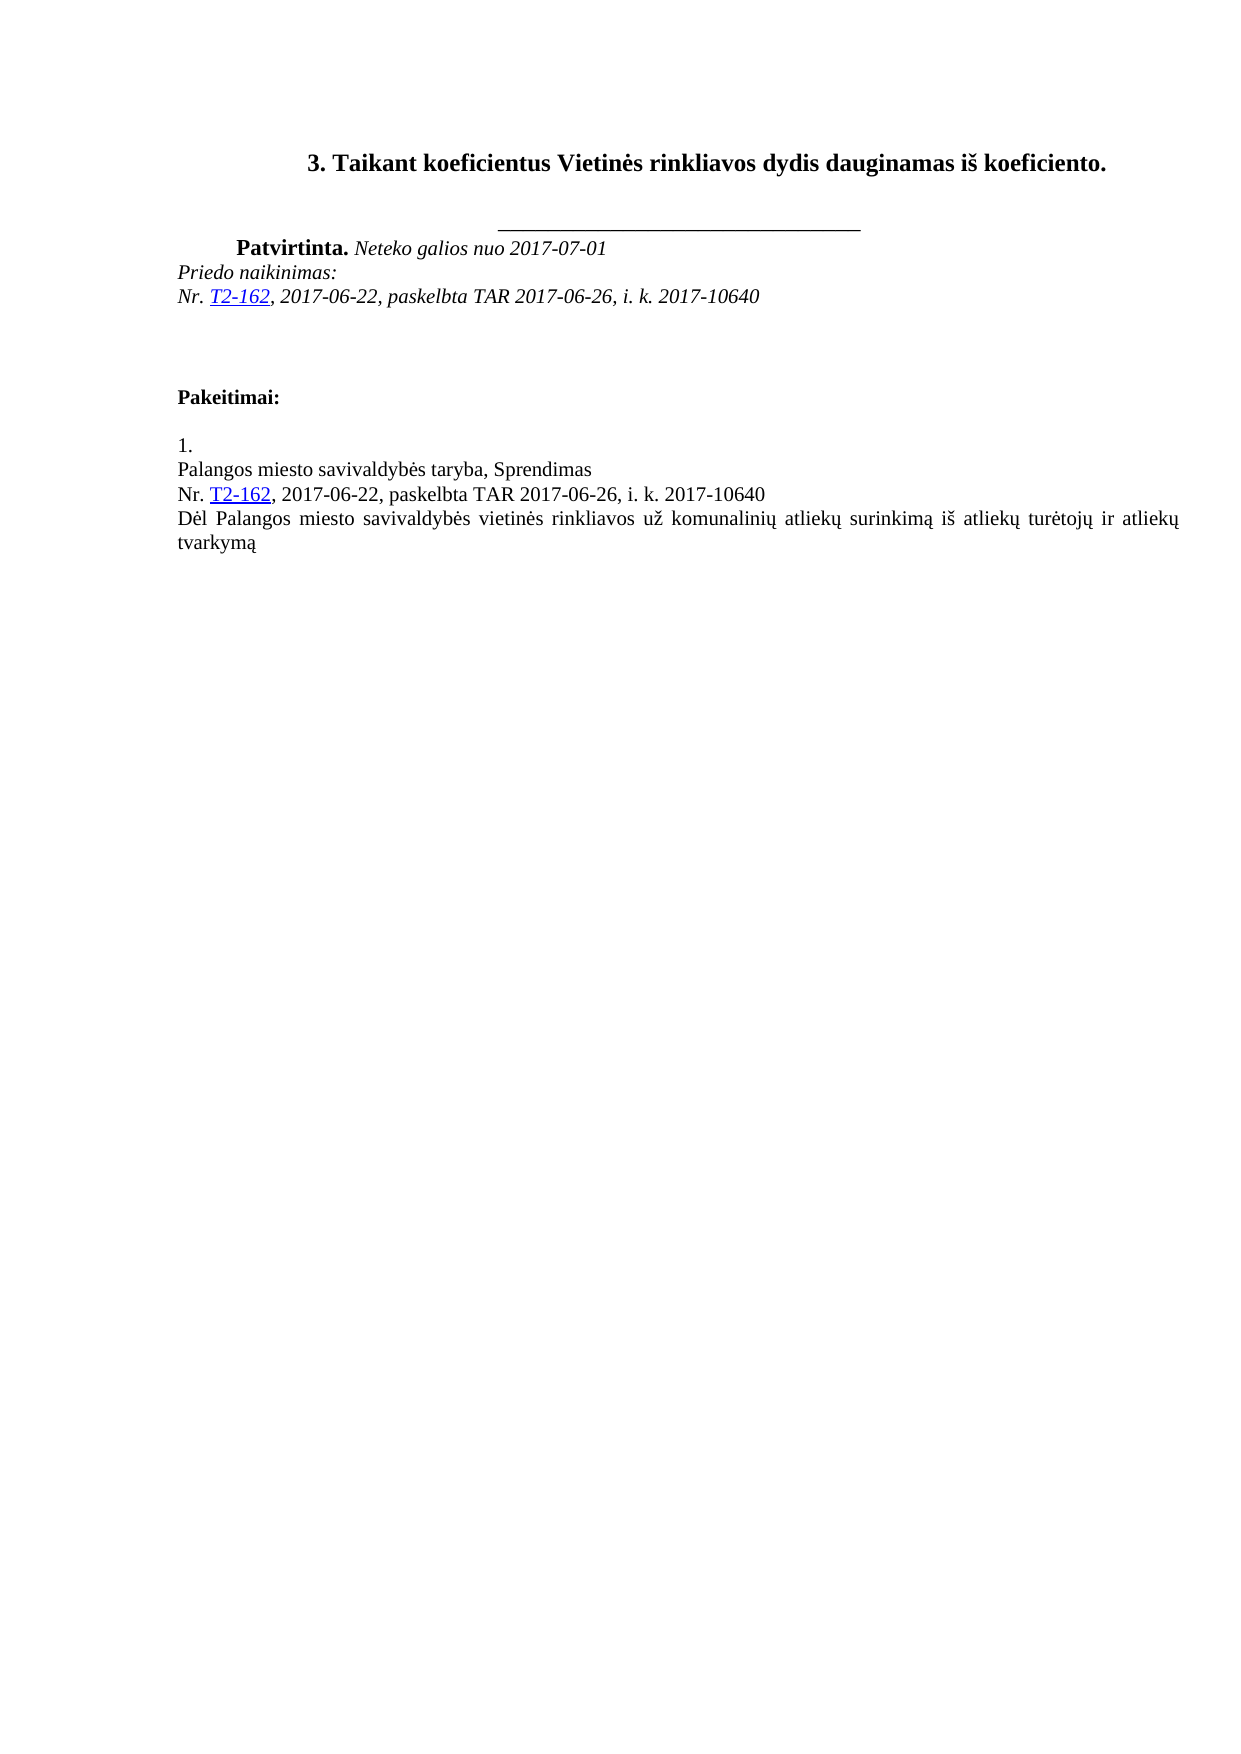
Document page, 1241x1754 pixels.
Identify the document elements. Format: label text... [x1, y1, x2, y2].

text _____________________________ [177, 205, 1181, 234]
text 3. Taikant koeficientus Vietinės rinkliavos dydis dauginamas iš koeficiento. [177, 148, 1181, 176]
text Pakeitimai: [177, 385, 1181, 409]
text 1. [177, 433, 1181, 457]
text Nr. T2-162, 2017-06-22, paskelbta TAR 2017-06-26, i. k. 2017-10640 [177, 284, 1181, 308]
text Dėl Palangos miesto savivaldybės vietinės rinkliavos už komunalinių atliekų surinkimą iš atliekų turėtojų ir atliekų tvarkymą [177, 506, 1181, 554]
text Patvirtinta. Neteko galios nuo 2017-07-01 [177, 234, 1181, 260]
text Priedo naikinimas: [177, 260, 1181, 284]
text Nr. T2-162, 2017-06-22, paskelbta TAR 2017-06-26, i. k. 2017-10640 [177, 481, 1181, 506]
text Palangos miesto savivaldybės taryba, Sprendimas [177, 457, 1181, 481]
